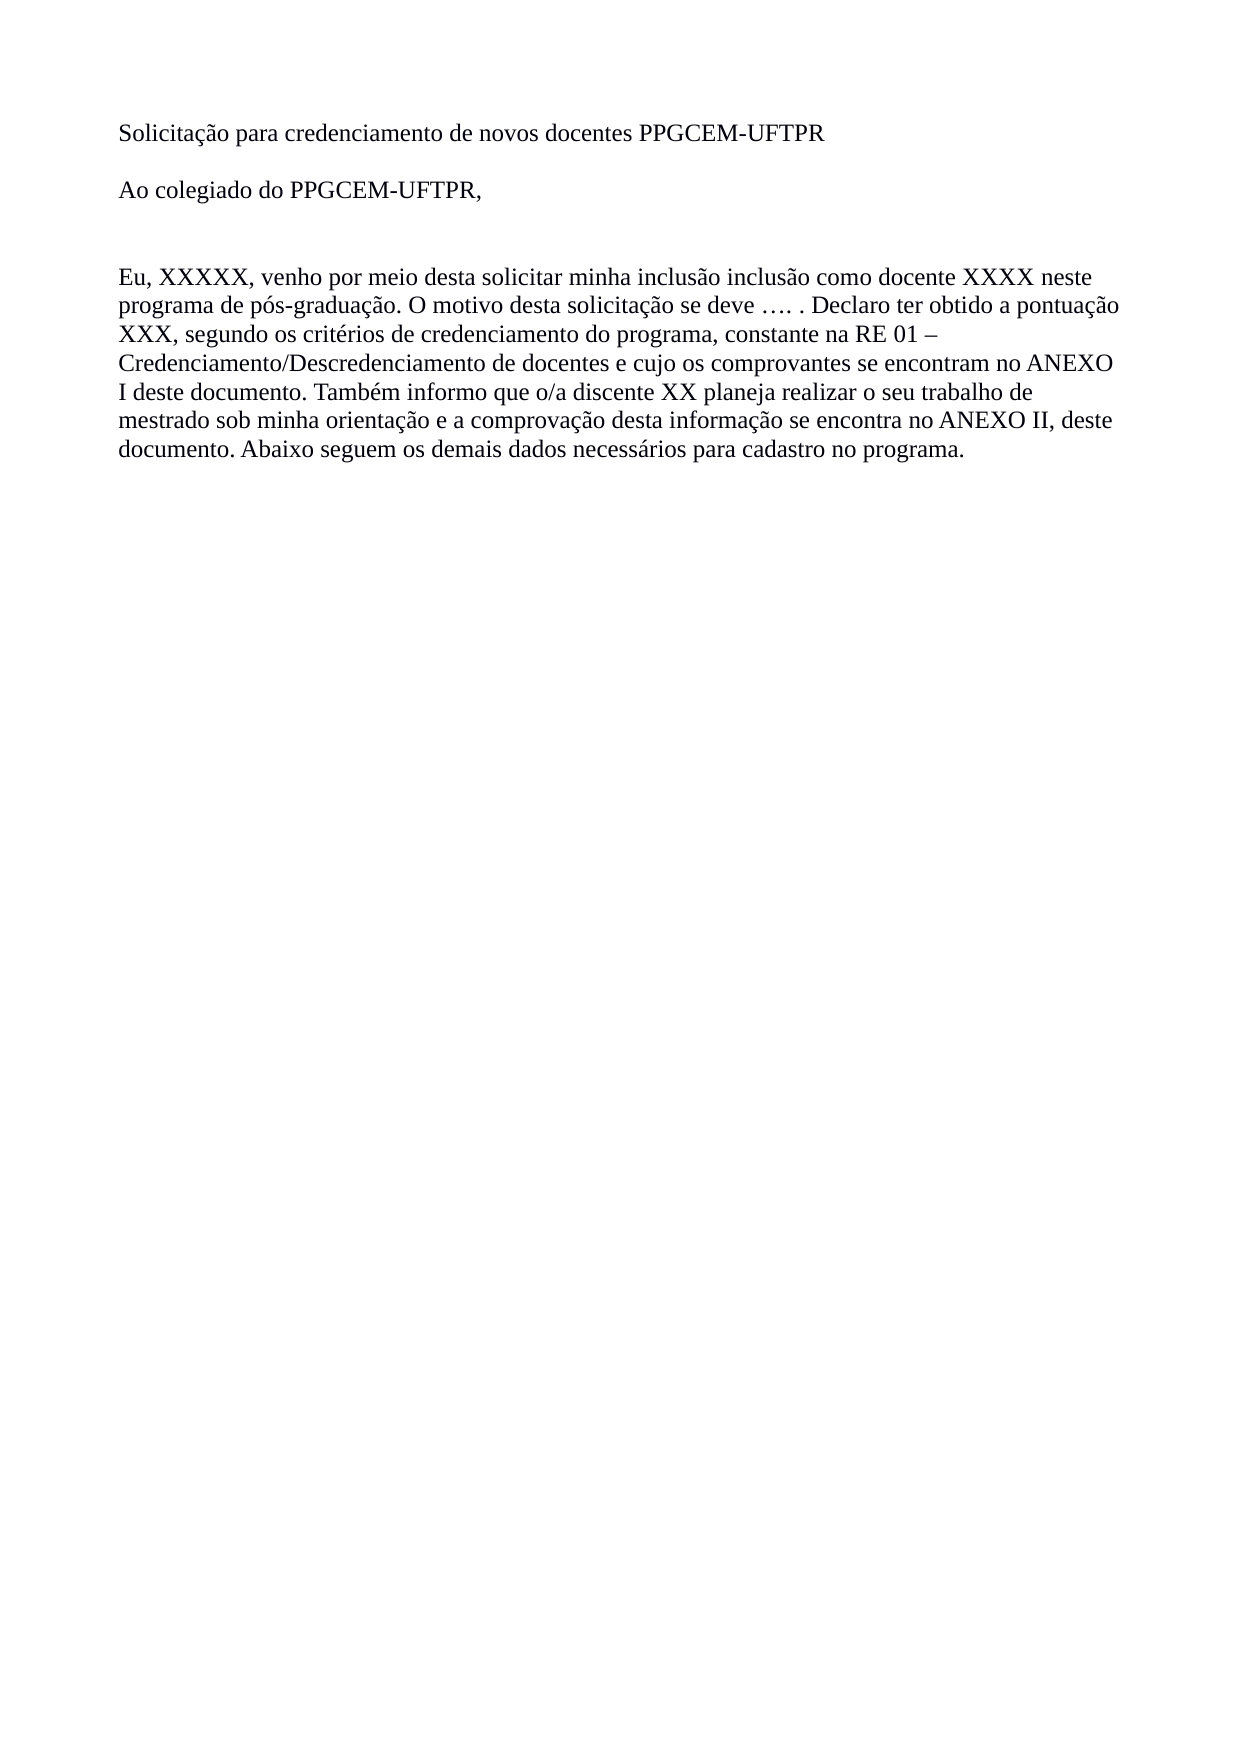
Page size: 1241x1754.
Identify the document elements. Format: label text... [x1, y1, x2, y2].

text Solicitação para credenciamento de novos docentes PPGCEM-UFTPR [118, 118, 1122, 147]
text Eu, XXXXX, venho por meio desta solicitar minha inclusão inclusão como docente XXXX neste programa de pós-graduação. O motivo desta solicitação se deve …. . Declaro ter obtido a pontuação XXX, segundo os critérios de credenciamento do programa, constante na RE 01 – Credenciamento/Descredenciamento de docentes e cujo os comprovantes se encontram no ANEXO I deste documento. Também informo que o/a discente XX planeja realizar o seu trabalho de mestrado sob minha orientação e a comprovação desta informação se encontra no ANEXO II, deste documento. Abaixo seguem os demais dados necessários para cadastro no programa. [118, 262, 1122, 463]
text Ao colegiado do PPGCEM-UFTPR, [118, 176, 1122, 204]
